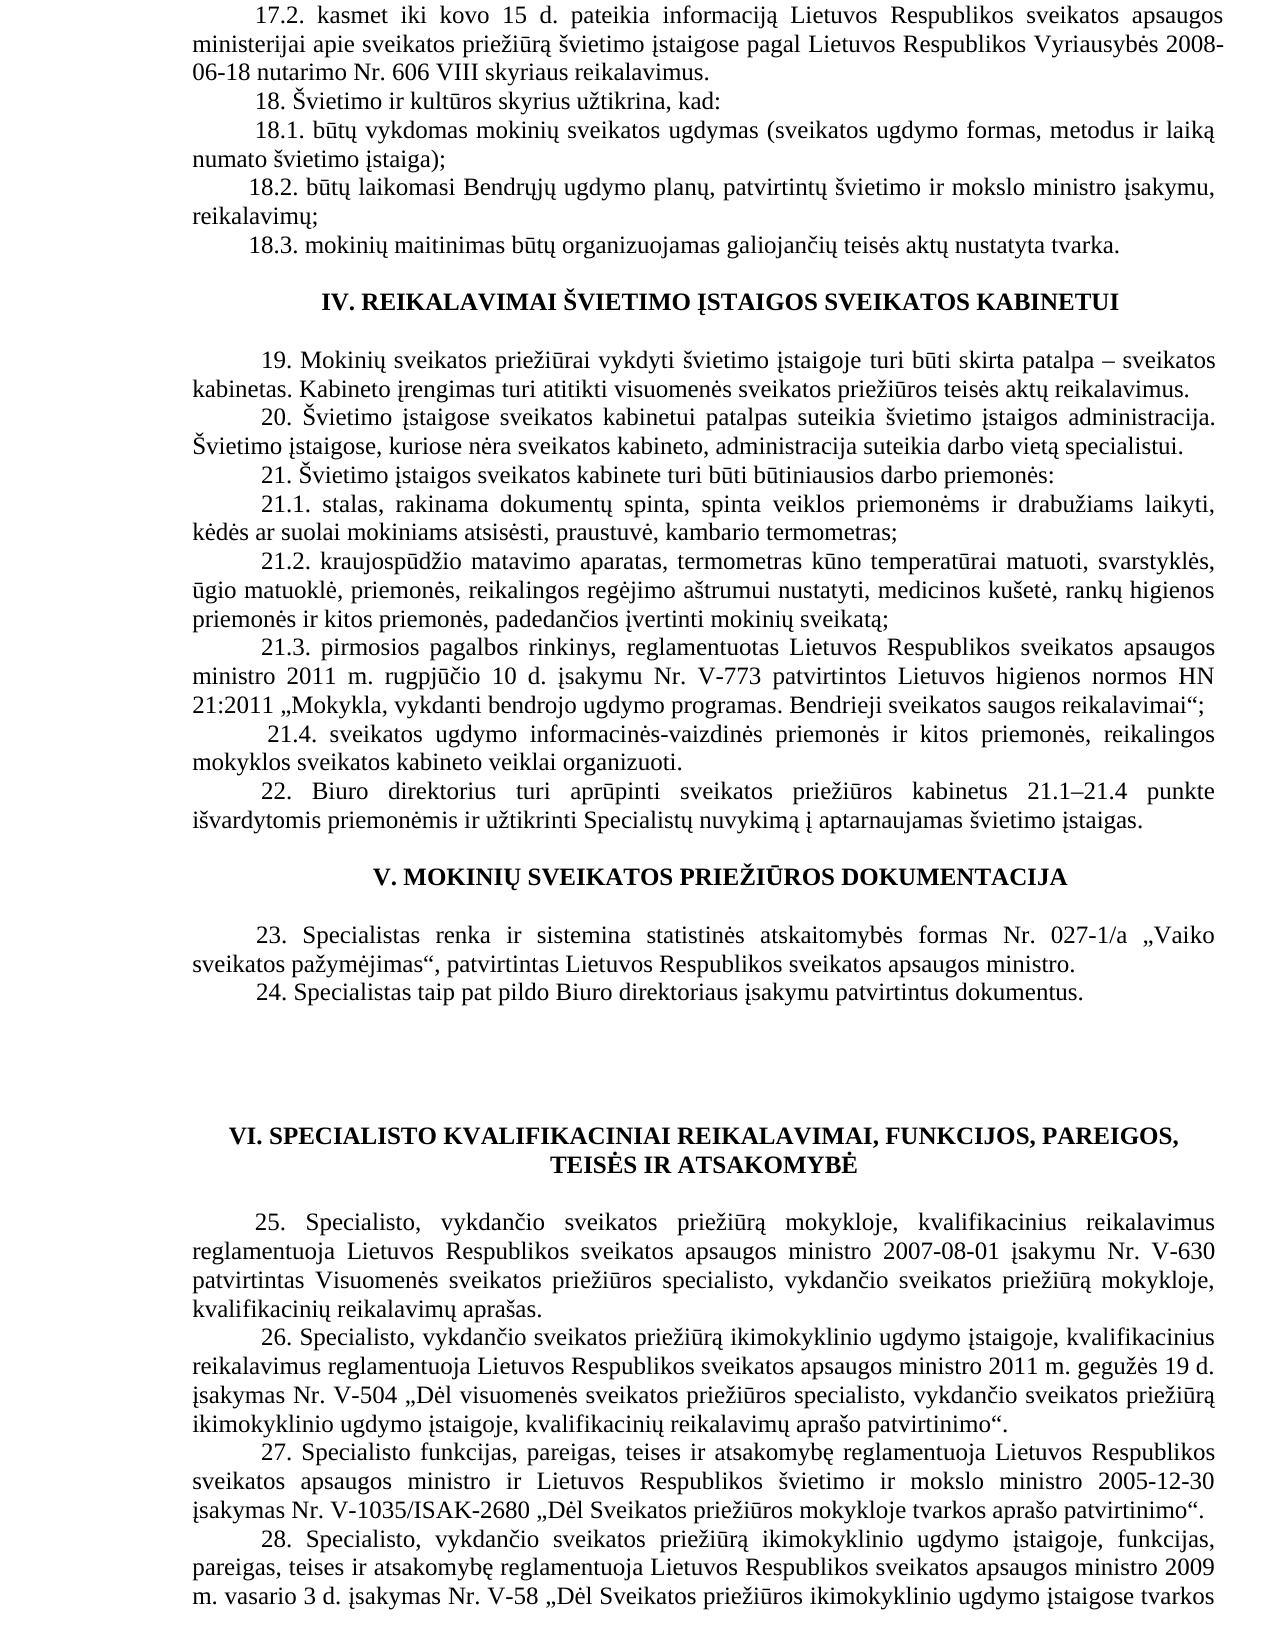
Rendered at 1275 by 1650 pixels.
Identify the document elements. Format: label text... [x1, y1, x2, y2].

text 23. Specialistas renka ir sistemina statistinės atskaitomybės formas Nr. 027-1/a „Vaiko sveikatos pažymėjimas“, patvirtintas Lietuvos Respublikos sveikatos apsaugos ministro. [192, 920, 1216, 977]
text IV. REIKALAVIMAI ŠVIETIMO ĮSTAIGOS SVEIKATOS KABINETUI [192, 287, 1216, 316]
text 21.3. pirmosios pagalbos rinkinys, reglamentuotas Lietuvos Respublikos sveikatos apsaugos ministro 2011 m. rugpjūčio 10 d. įsakymu Nr. V-773 patvirtintos Lietuvos higienos normos HN 21:2011 „Mokykla, vykdanti bendrojo ugdymo programas. Bendrieji sveikatos saugos reikalavimai“; [192, 632, 1216, 719]
text 21.2. kraujospūdžio matavimo aparatas, termometras kūno temperatūrai matuoti, svarstyklės, ūgio matuoklė, priemonės, reikalingos regėjimo aštrumui nustatyti, medicinos kušetė, rankų higienos priemonės ir kitos priemonės, padedančios įvertinti mokinių sveikatą; [192, 546, 1216, 632]
text 21. Švietimo įstaigos sveikatos kabinete turi būti būtiniausios darbo priemonės: [192, 460, 1216, 489]
text 25. Specialisto, vykdančio sveikatos priežiūrą mokykloje, kvalifikacinius reikalavimus reglamentuoja Lietuvos Respublikos sveikatos apsaugos ministro 2007-08-01 įsakymu Nr. V-630 patvirtintas Visuomenės sveikatos priežiūros specialisto, vykdančio sveikatos priežiūrą mokykloje, kvalifikacinių reikalavimų aprašas. [192, 1207, 1216, 1322]
text 18. Švietimo ir kultūros skyrius užtikrina, kad: [192, 86, 1224, 115]
text 17.2. kasmet iki kovo 15 d. pateikia informaciją Lietuvos Respublikos sveikatos apsaugos ministerijai apie sveikatos priežiūrą švietimo įstaigose pagal Lietuvos Respublikos Vyriausybės 2008-06-18 nutarimo Nr. 606 VIII skyriaus reikalavimus. [192, 0, 1224, 86]
text V. MOKINIŲ SVEIKATOS PRIEŽIŪROS DOKUMENTACIJA [192, 862, 1216, 891]
text 28. Specialisto, vykdančio sveikatos priežiūrą ikimokyklinio ugdymo įstaigoje, funkcijas, pareigas, teises ir atsakomybę reglamentuoja Lietuvos Respublikos sveikatos apsaugos ministro 2009 m. vasario 3 d. įsakymas Nr. V-58 „Dėl Sveikatos priežiūros ikimokyklinio ugdymo įstaigose tvarkos [192, 1524, 1216, 1610]
text 21.4. sveikatos ugdymo informacinės-vaizdinės priemonės ir kitos priemonės, reikalingos mokyklos sveikatos kabineto veiklai organizuoti. [192, 719, 1216, 776]
text 18.1. būtų vykdomas mokinių sveikatos ugdymas (sveikatos ugdymo formas, metodus ir laiką numato švietimo įstaiga); [192, 115, 1216, 172]
text 26. Specialisto, vykdančio sveikatos priežiūrą ikimokyklinio ugdymo įstaigoje, kvalifikacinius reikalavimus reglamentuoja Lietuvos Respublikos sveikatos apsaugos ministro 2011 m. gegužės 19 d. įsakymas Nr. V-504 „Dėl visuomenės sveikatos priežiūros specialisto, vykdančio sveikatos priežiūrą ikimokyklinio ugdymo įstaigoje, kvalifikacinių reikalavimų aprašo patvirtinimo“. [192, 1322, 1216, 1437]
text 19. Mokinių sveikatos priežiūrai vykdyti švietimo įstaigoje turi būti skirta patalpa – sveikatos kabinetas. Kabineto įrengimas turi atitikti visuomenės sveikatos priežiūros teisės aktų reikalavimus. [192, 345, 1216, 402]
text 20. Švietimo įstaigose sveikatos kabinetui patalpas suteikia švietimo įstaigos administracija. Švietimo įstaigose, kuriose nėra sveikatos kabineto, administracija suteikia darbo vietą specialistui. [192, 402, 1216, 460]
text 27. Specialisto funkcijas, pareigas, teises ir atsakomybę reglamentuoja Lietuvos Respublikos sveikatos apsaugos ministro ir Lietuvos Respublikos švietimo ir mokslo ministro 2005-12-30 įsakymas Nr. V-1035/ISAK-2680 „Dėl Sveikatos priežiūros mokykloje tvarkos aprašo patvirtinimo“. [192, 1437, 1216, 1524]
text 21.1. stalas, rakinama dokumentų spinta, spinta veiklos priemonėms ir drabužiams laikyti, kėdės ar suolai mokiniams atsisėsti, praustuvė, kambario termometras; [192, 489, 1216, 546]
text 18.3. mokinių maitinimas būtų organizuojamas galiojančių teisės aktų nustatyta tvarka. [192, 230, 1216, 259]
text 18.2. būtų laikomasi Bendrųjų ugdymo planų, patvirtintų švietimo ir mokslo ministro įsakymu, reikalavimų; [192, 172, 1216, 230]
text 24. Specialistas taip pat pildo Biuro direktoriaus įsakymu patvirtintus dokumentus. [192, 977, 1216, 1006]
text VI. SPECIALISTO KVALIFIKACINIAI REIKALAVIMAI, FUNKCIJOS, PAREIGOS, TEISĖS IR ATSAKOMYBĖ [192, 1121, 1216, 1179]
text 22. Biuro direktorius turi aprūpinti sveikatos priežiūros kabinetus 21.1–21.4 punkte išvardytomis priemonėmis ir užtikrinti Specialistų nuvykimą į aptarnaujamas švietimo įstaigas. [192, 776, 1216, 834]
